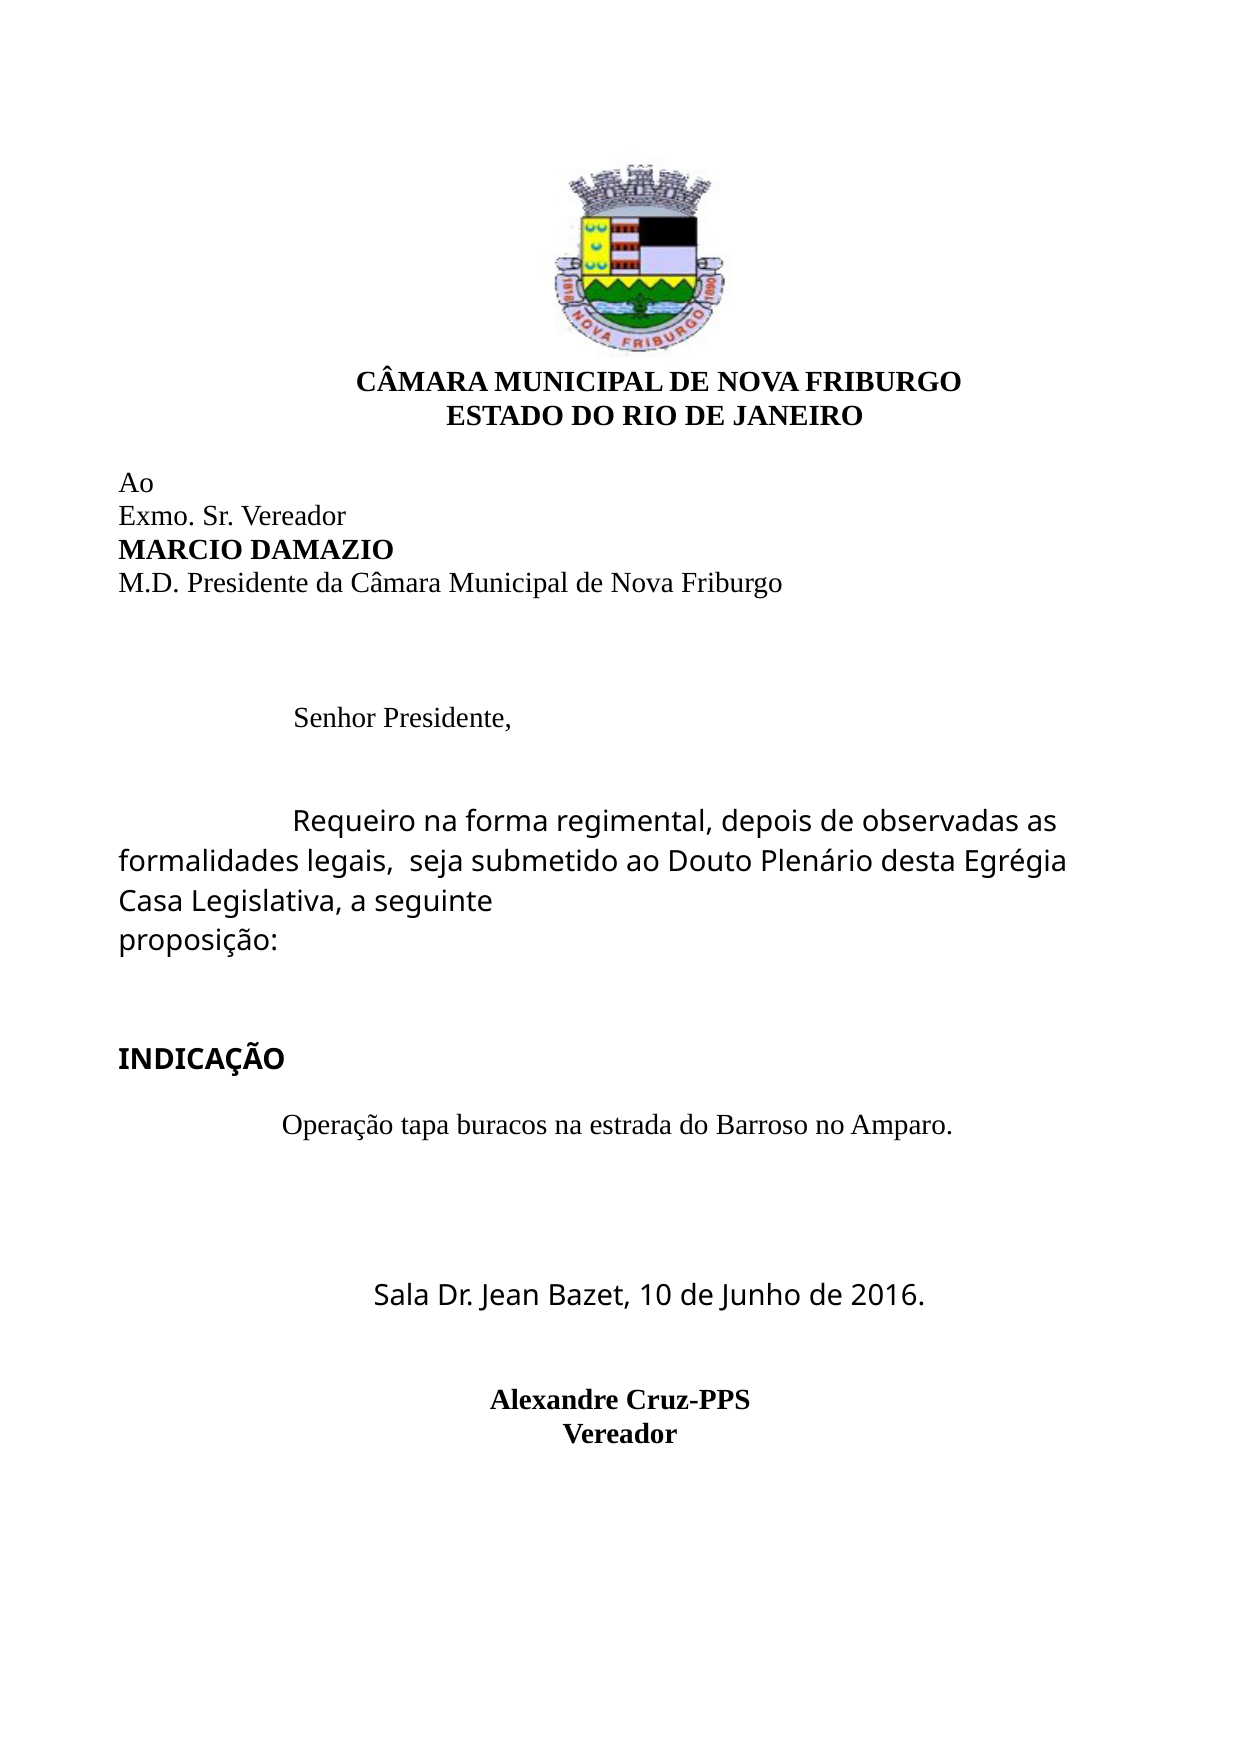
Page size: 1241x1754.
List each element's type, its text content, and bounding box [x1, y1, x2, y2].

text Exmo. Sr. Vereador [118, 498, 1122, 532]
text MARCIO DAMAZIO [118, 532, 1122, 566]
text Senhor Presidente, [118, 700, 1122, 733]
text Ao [118, 465, 1122, 498]
text CÂMARA MUNICIPAL DE NOVA FRIBURGO [118, 118, 1122, 398]
text Vereador [118, 1416, 1122, 1449]
text ESTADO DO RIO DE JANEIRO [118, 398, 1122, 431]
text proposição: [118, 919, 1122, 959]
text M.D. Presidente da Câmara Municipal de Nova Friburgo [118, 566, 1122, 599]
text Sala Dr. Jean Bazet, 10 de Junho de 2016. [118, 1275, 1122, 1314]
text Operação tapa buracos na estrada do Barroso no Amparo. [118, 1107, 1122, 1141]
text Requeiro na forma regimental, depois de observadas as formalidades legais, seja submetido ao Douto Plenário desta Egrégia Casa Legislativa, a seguinte [118, 800, 1122, 919]
text INDICAÇÃO [118, 1038, 1122, 1078]
text Alexandre Cruz-PPS [118, 1382, 1122, 1416]
